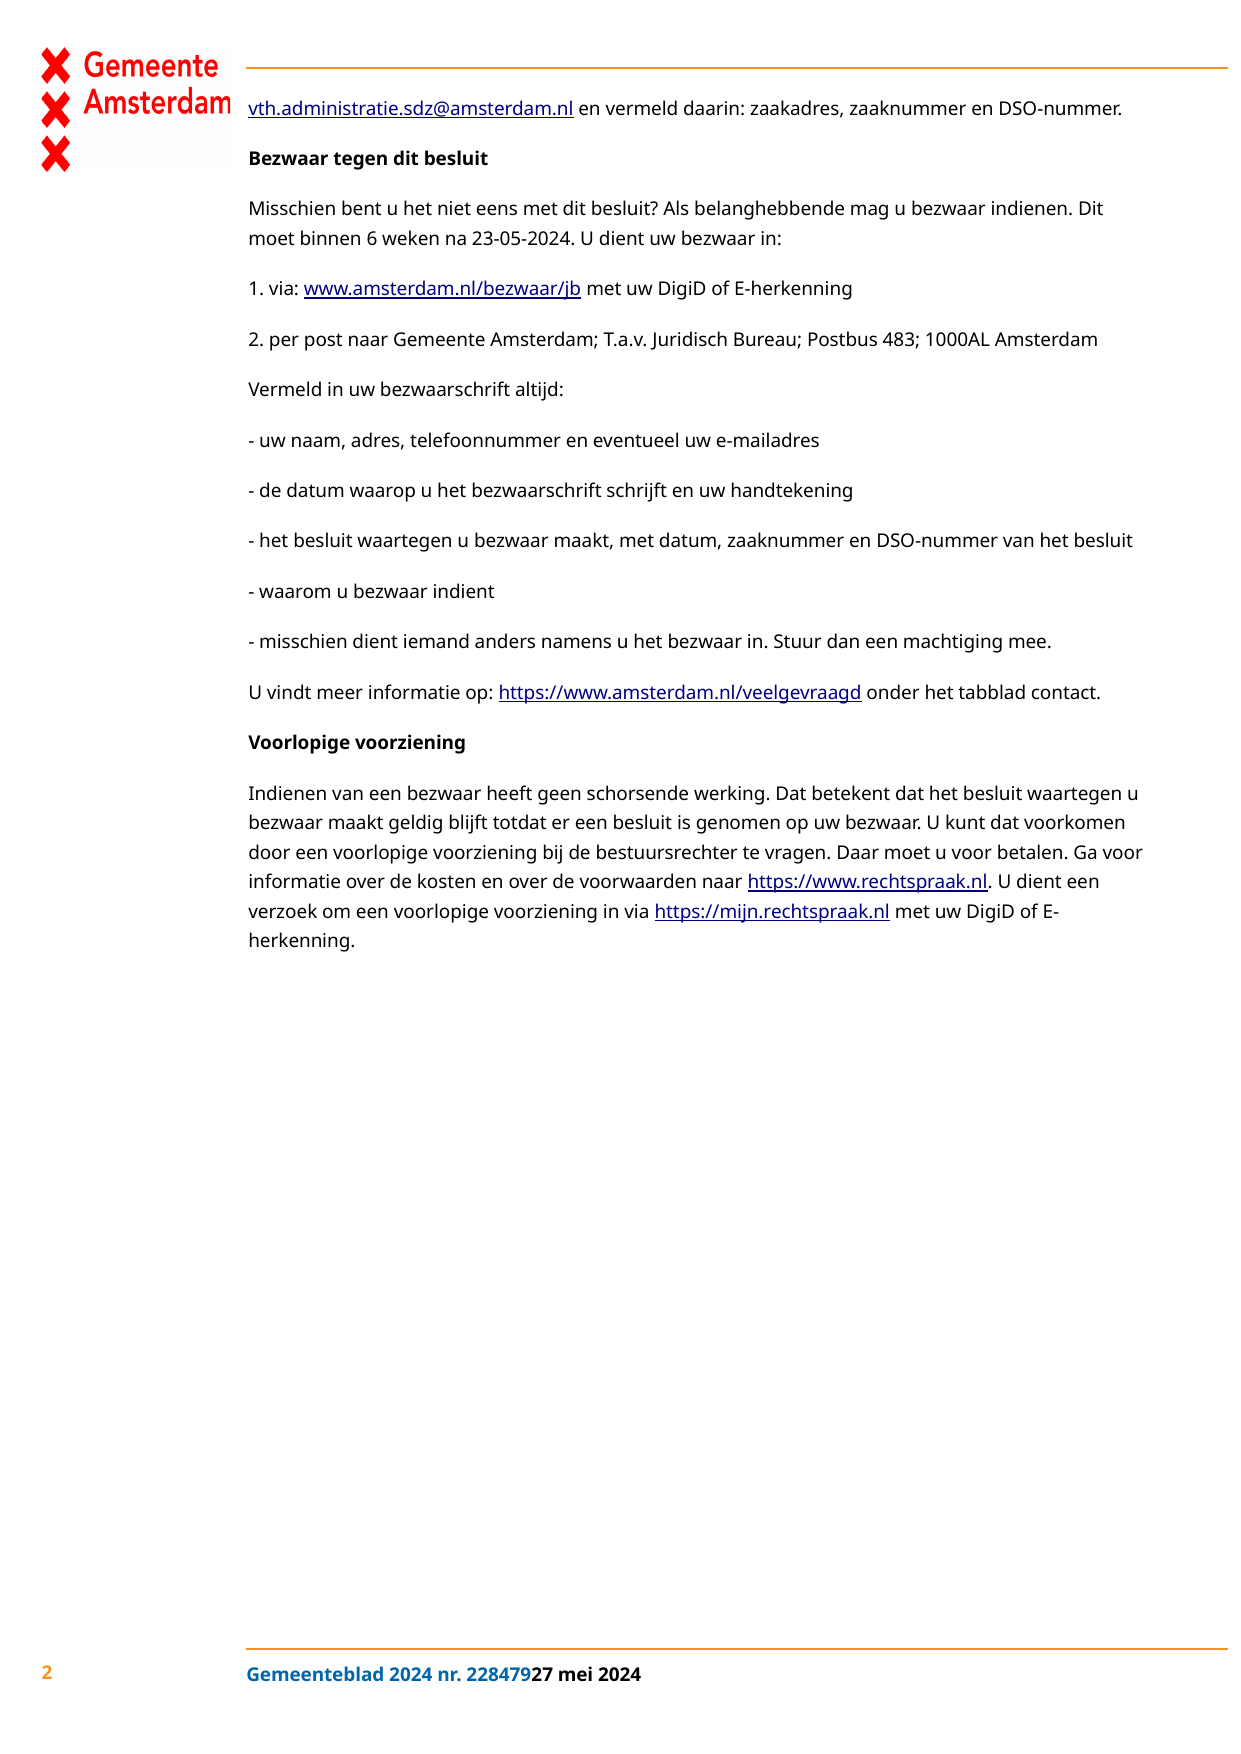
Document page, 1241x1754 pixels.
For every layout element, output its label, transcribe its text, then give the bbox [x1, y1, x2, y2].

picture [41, 47, 231, 172]
text Indienen van een bezwaar heeft geen schorsende werking. Dat betekent dat het besluit waartegen u bezwaar maakt geldig blijft totdat er een besluit is genomen op uw bezwaar. U kunt dat voorkomen door een voorlopige voorziening bij de bestuursrechter te vragen. Daar moet u voor betalen. Ga voor informatie over de kosten en over de voorwaarden naar https://www.rechtspraak.nl. U dient een verzoek om een voorlopige voorziening in via https://mijn.rechtspraak.nl met uw DigiD of E-herkenning. [248, 780, 1152, 953]
text Misschien bent u het niet eens met dit besluit? Als belanghebbende mag u bezwaar indienen. Dit moet binnen 6 weken na 23-05-2024. U dient uw bezwaar in: [248, 196, 1152, 251]
text 2. per post naar Gemeente Amsterdam; T.a.v. Juridisch Bureau; Postbus 483; 1000AL Amsterdam [248, 326, 1152, 352]
text Bezwaar tegen dit besluit [248, 145, 1152, 171]
text - misschien dient iemand anders namens u het bezwaar in. Stuur dan een machtiging mee. [248, 628, 1152, 654]
text - waarom u bezwaar indient [248, 578, 1152, 604]
text - de datum waarop u het bezwaarschrift schrijft en uw handtekening [248, 477, 1152, 503]
text - uw naam, adres, telefoonnummer en eventueel uw e-mailadres [248, 427, 1152, 453]
text Voorlopige voorziening [248, 729, 1152, 755]
text Vermeld in uw bezwaarschrift altijd: [248, 376, 1152, 402]
text vth.administratie.sdz@amsterdam.nl en vermeld daarin: zaakadres, zaaknummer en DSO-nummer. [248, 95, 1152, 121]
text 1. via: www.amsterdam.nl/bezwaar/jb met uw DigiD of E-herkenning [248, 276, 1152, 301]
text U vindt meer informatie op: https://www.amsterdam.nl/veelgevraagd onder het tabblad contact. [248, 679, 1152, 705]
text - het besluit waartegen u bezwaar maakt, met datum, zaaknummer en DSO-nummer van het besluit [248, 528, 1152, 553]
